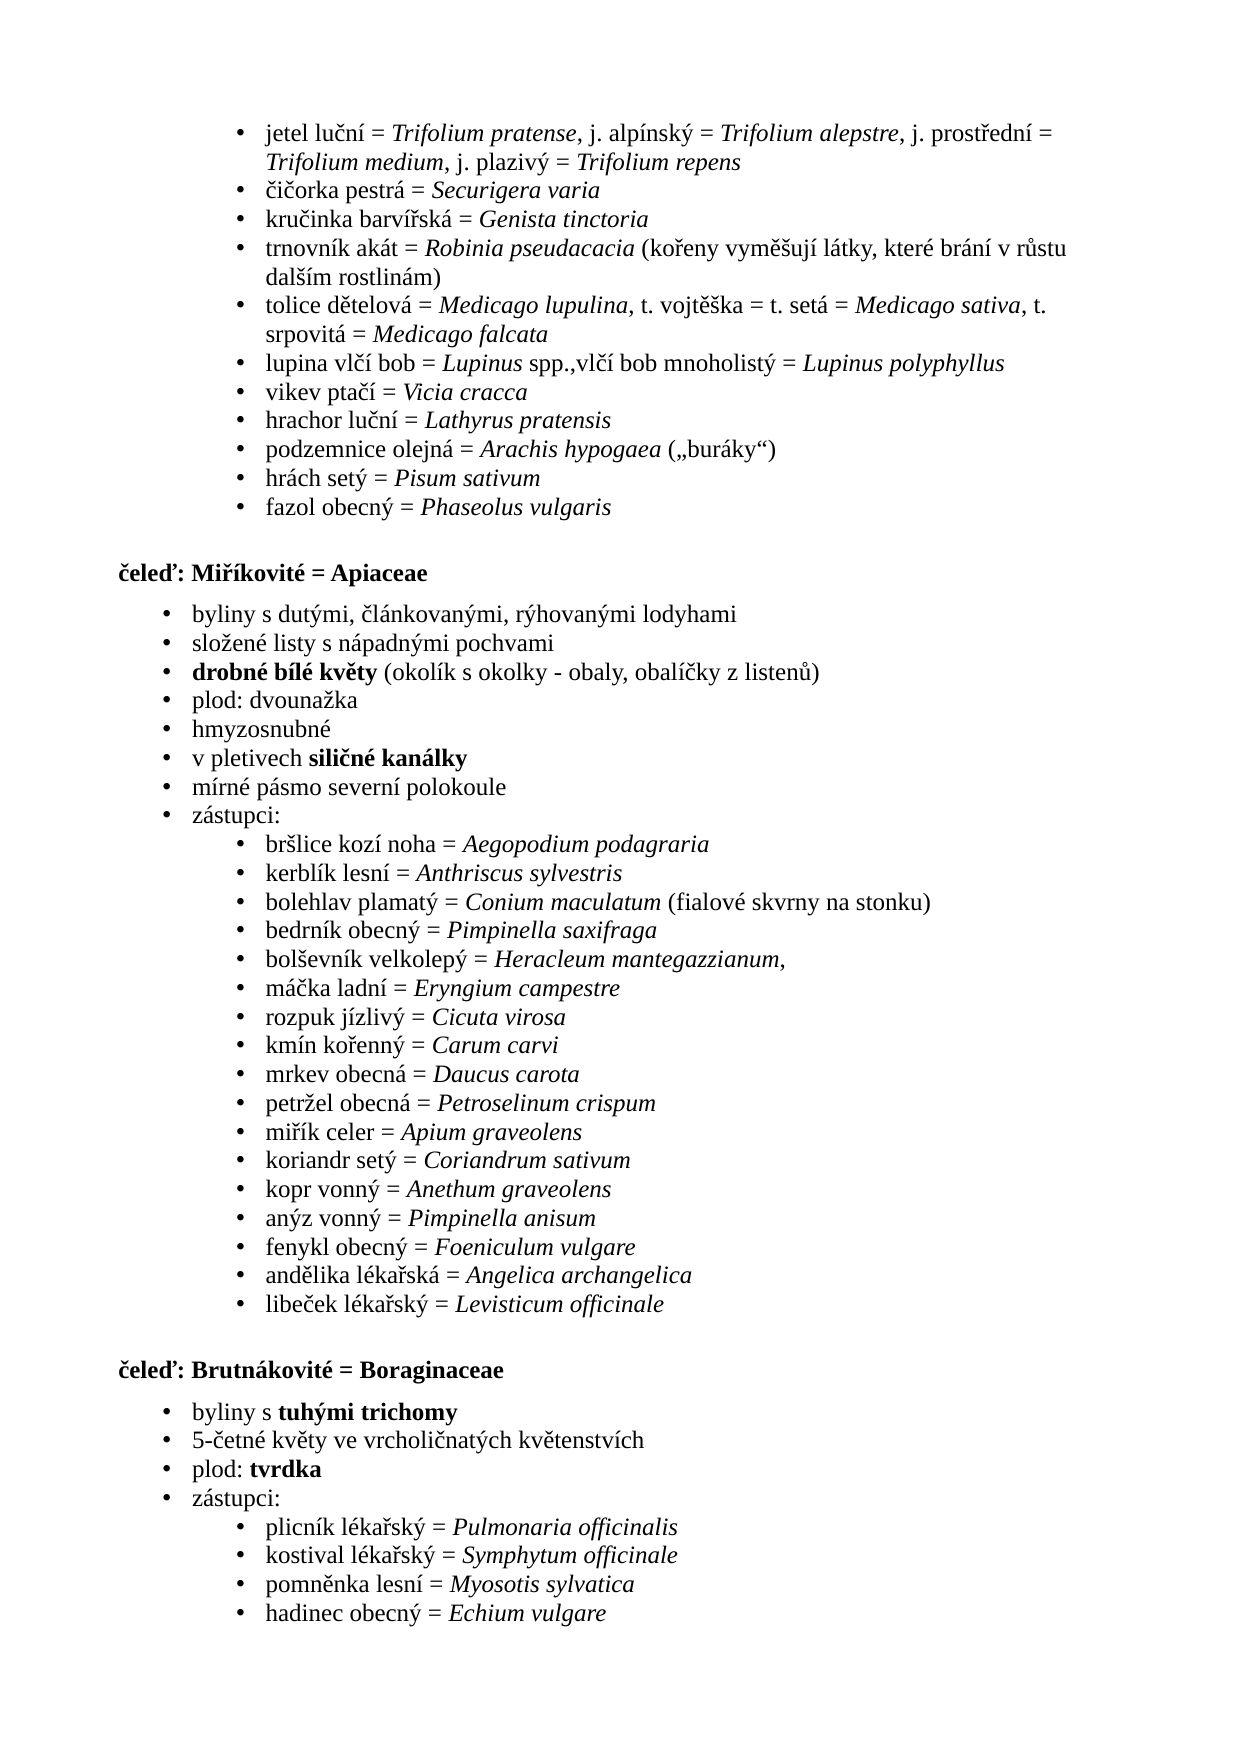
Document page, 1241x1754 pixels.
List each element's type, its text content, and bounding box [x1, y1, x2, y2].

list zástupci: [162, 801, 1122, 829]
list mírné pásmo severní polokoule [162, 772, 1122, 801]
list máčka ladní = Eryngium campestre [236, 973, 1122, 1002]
list rozpuk jízlivý = Cicuta virosa [236, 1002, 1122, 1031]
list složené listy s nápadnými pochvami [162, 628, 1122, 657]
list anýz vonný = Pimpinella anisum [236, 1203, 1122, 1232]
list kručinka barvířská = Genista tinctoria [236, 204, 1122, 233]
list jetel luční = Trifolium pratense, j. alpínský = Trifolium alepstre, j. prostřední = Trifolium medium, j. plazivý = Trifolium repens [236, 118, 1122, 176]
list bršlice kozí noha = Aegopodium podagraria [236, 829, 1122, 858]
list byliny s dutými, článkovanými, rýhovanými lodyhami [162, 599, 1122, 628]
list petržel obecná = Petroselinum crispum [236, 1088, 1122, 1117]
list zástupci: [162, 1483, 1122, 1512]
list lupina vlčí bob = Lupinus spp.,vlčí bob mnoholistý = Lupinus polyphyllus [236, 348, 1122, 377]
subtitle čeleď: Brutnákovité = Boraginaceae [118, 1356, 1122, 1384]
list podzemnice olejná = Arachis hypogaea („buráky“) [236, 434, 1122, 463]
list plicník lékařský = Pulmonaria officinalis [236, 1512, 1122, 1541]
list byliny s tuhými trichomy [162, 1397, 1122, 1426]
list trnovník akát = Robinia pseudacacia (kořeny vyměšují látky, které brání v růstu dalším rostlinám) [236, 233, 1122, 291]
list hrách setý = Pisum sativum [236, 463, 1122, 492]
list 5-četné květy ve vrcholičnatých květenstvích [162, 1426, 1122, 1454]
list hadinec obecný = Echium vulgare [236, 1598, 1122, 1627]
list bolševník velkolepý = Heracleum mantegazzianum, [236, 944, 1122, 973]
subtitle čeleď: Miříkovité = Apiaceae [118, 558, 1122, 587]
list mrkev obecná = Daucus carota [236, 1059, 1122, 1088]
list kopr vonný = Anethum graveolens [236, 1174, 1122, 1203]
list miřík celer = Apium graveolens [236, 1117, 1122, 1146]
list hmyzosnubné [162, 714, 1122, 743]
list pomněnka lesní = Myosotis sylvatica [236, 1569, 1122, 1598]
list koriandr setý = Coriandrum sativum [236, 1146, 1122, 1174]
list fazol obecný = Phaseolus vulgaris [236, 492, 1122, 521]
list tolice dětelová = Medicago lupulina, t. vojtěška = t. setá = Medicago sativa, t. srpovitá = Medicago falcata [236, 291, 1122, 348]
list vikev ptačí = Vicia cracca [236, 377, 1122, 406]
list fenykl obecný = Foeniculum vulgare [236, 1232, 1122, 1261]
list bedrník obecný = Pimpinella saxifraga [236, 916, 1122, 944]
list hrachor luční = Lathyrus pratensis [236, 406, 1122, 434]
list plod: dvounažka [162, 686, 1122, 714]
list kostival lékařský = Symphytum officinale [236, 1541, 1122, 1569]
list čičorka pestrá = Securigera varia [236, 176, 1122, 204]
list plod: tvrdka [162, 1454, 1122, 1483]
list andělika lékařská = Angelica archangelica [236, 1261, 1122, 1289]
list v pletivech siličné kanálky [162, 743, 1122, 772]
list libeček lékařský = Levisticum officinale [236, 1289, 1122, 1318]
list kmín kořenný = Carum carvi [236, 1031, 1122, 1059]
list drobné bílé květy (okolík s okolky - obaly, obalíčky z listenů) [162, 657, 1122, 686]
list bolehlav plamatý = Conium maculatum (fialové skvrny na stonku) [236, 887, 1122, 916]
list kerblík lesní = Anthriscus sylvestris [236, 858, 1122, 887]
